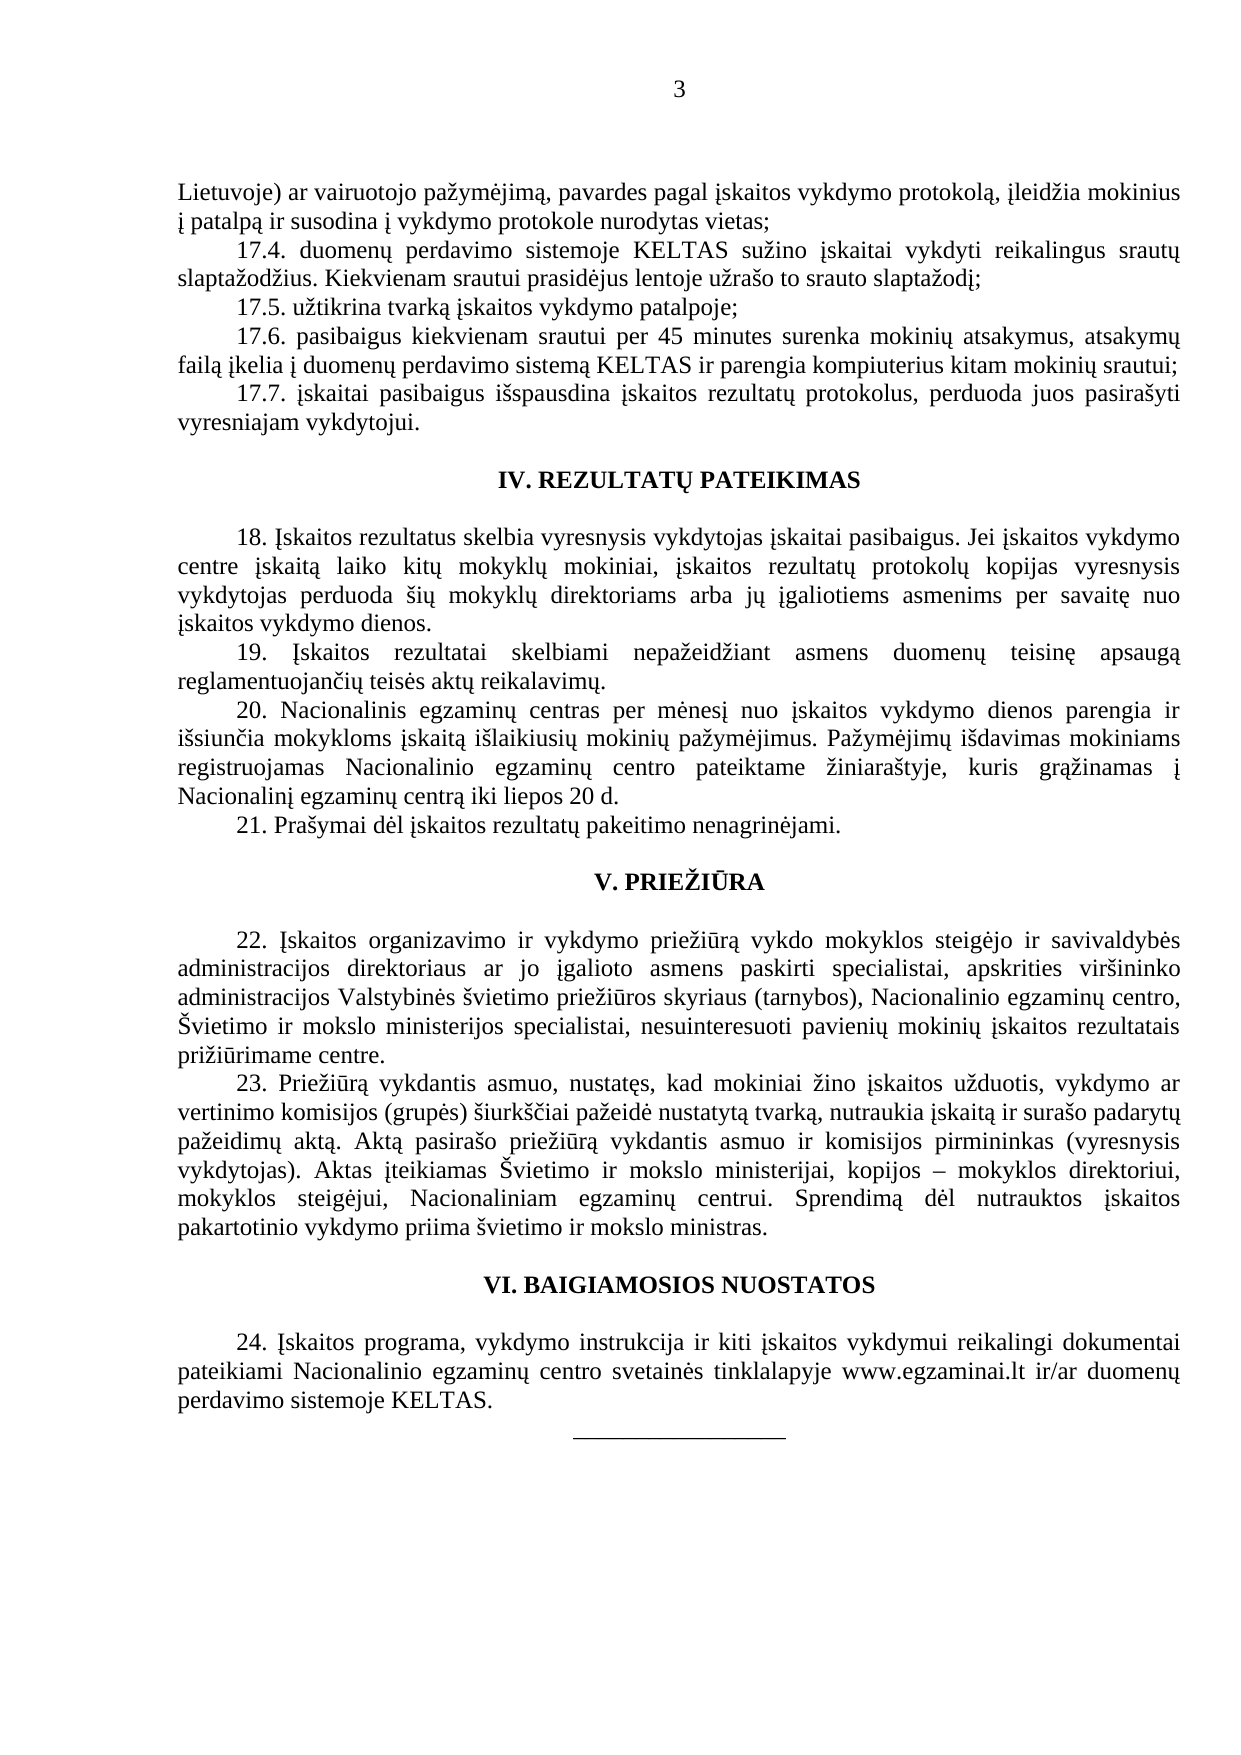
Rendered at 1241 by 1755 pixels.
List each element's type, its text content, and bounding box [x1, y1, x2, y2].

text 17.6. pasibaigus kiekvienam srautui per 45 minutes surenka mokinių atsakymus, atsakymų failą įkelia į duomenų perdavimo sistemą KELTAS ir parengia kompiuterius kitam mokinių srautui; [177, 321, 1181, 378]
text IV. REZULTATŲ PATEIKIMAS [177, 465, 1181, 493]
text _________________ [177, 1413, 1181, 1442]
text 17.4. duomenų perdavimo sistemoje KELTAS sužino įskaitai vykdyti reikalingus srautų slaptažodžius. Kiekvienam srautui prasidėjus lentoje užrašo to srauto slaptažodį; [177, 235, 1181, 292]
text 17.5. užtikrina tvarką įskaitos vykdymo patalpoje; [177, 292, 1181, 321]
text 23. Priežiūrą vykdantis asmuo, nustatęs, kad mokiniai žino įskaitos užduotis, vykdymo ar vertinimo komisijos (grupės) šiurkščiai pažeidė nustatytą tvarką, nutraukia įskaitą ir surašo padarytų pažeidimų aktą. Aktą pasirašo priežiūrą vykdantis asmuo ir komisijos pirmininkas (vyresnysis vykdytojas). Aktas įteikiamas Švietimo ir mokslo ministerijai, kopijos – mokyklos direktoriui, mokyklos steigėjui, Nacionaliniam egzaminų centrui. Sprendimą dėl nutrauktos įskaitos pakartotinio vykdymo priima švietimo ir mokslo ministras. [177, 1068, 1181, 1241]
text 17.7. įskaitai pasibaigus išspausdina įskaitos rezultatų protokolus, perduoda juos pasirašyti vyresniajam vykdytojui. [177, 378, 1181, 436]
text 21. Prašymai dėl įskaitos rezultatų pakeitimo nenagrinėjami. [177, 810, 1181, 838]
text 20. Nacionalinis egzaminų centras per mėnesį nuo įskaitos vykdymo dienos parengia ir išsiunčia mokykloms įskaitą išlaikiusių mokinių pažymėjimus. Pažymėjimų išdavimas mokiniams registruojamas Nacionalinio egzaminų centro pateiktame žiniaraštyje, kuris grąžinamas į Nacionalinį egzaminų centrą iki liepos 20 d. [177, 695, 1181, 810]
text VI. BAIGIAMOSIOS NUOSTATOS [177, 1270, 1181, 1298]
text Lietuvoje) ar vairuotojo pažymėjimą, pavardes pagal įskaitos vykdymo protokolą, įleidžia mokinius į patalpą ir susodina į vykdymo protokole nurodytas vietas; [177, 177, 1181, 235]
text V. PRIEŽIŪRA [177, 867, 1181, 896]
text 22. Įskaitos organizavimo ir vykdymo priežiūrą vykdo mokyklos steigėjo ir savivaldybės administracijos direktoriaus ar jo įgalioto asmens paskirti specialistai, apskrities viršininko administracijos Valstybinės švietimo priežiūros skyriaus (tarnybos), Nacionalinio egzaminų centro, Švietimo ir mokslo ministerijos specialistai, nesuinteresuoti pavienių mokinių įskaitos rezultatais prižiūrimame centre. [177, 925, 1181, 1068]
text 24. Įskaitos programa, vykdymo instrukcija ir kiti įskaitos vykdymui reikalingi dokumentai pateikiami Nacionalinio egzaminų centro svetainės tinklalapyje www.egzaminai.lt ir/ar duomenų perdavimo sistemoje KELTAS. [177, 1327, 1181, 1413]
text 19. Įskaitos rezultatai skelbiami nepažeidžiant asmens duomenų teisinę apsaugą reglamentuojančių teisės aktų reikalavimų. [177, 637, 1181, 695]
text 18. Įskaitos rezultatus skelbia vyresnysis vykdytojas įskaitai pasibaigus. Jei įskaitos vykdymo centre įskaitą laiko kitų mokyklų mokiniai, įskaitos rezultatų protokolų kopijas vyresnysis vykdytojas perduoda šių mokyklų direktoriams arba jų įgaliotiems asmenims per savaitę nuo įskaitos vykdymo dienos. [177, 522, 1181, 637]
